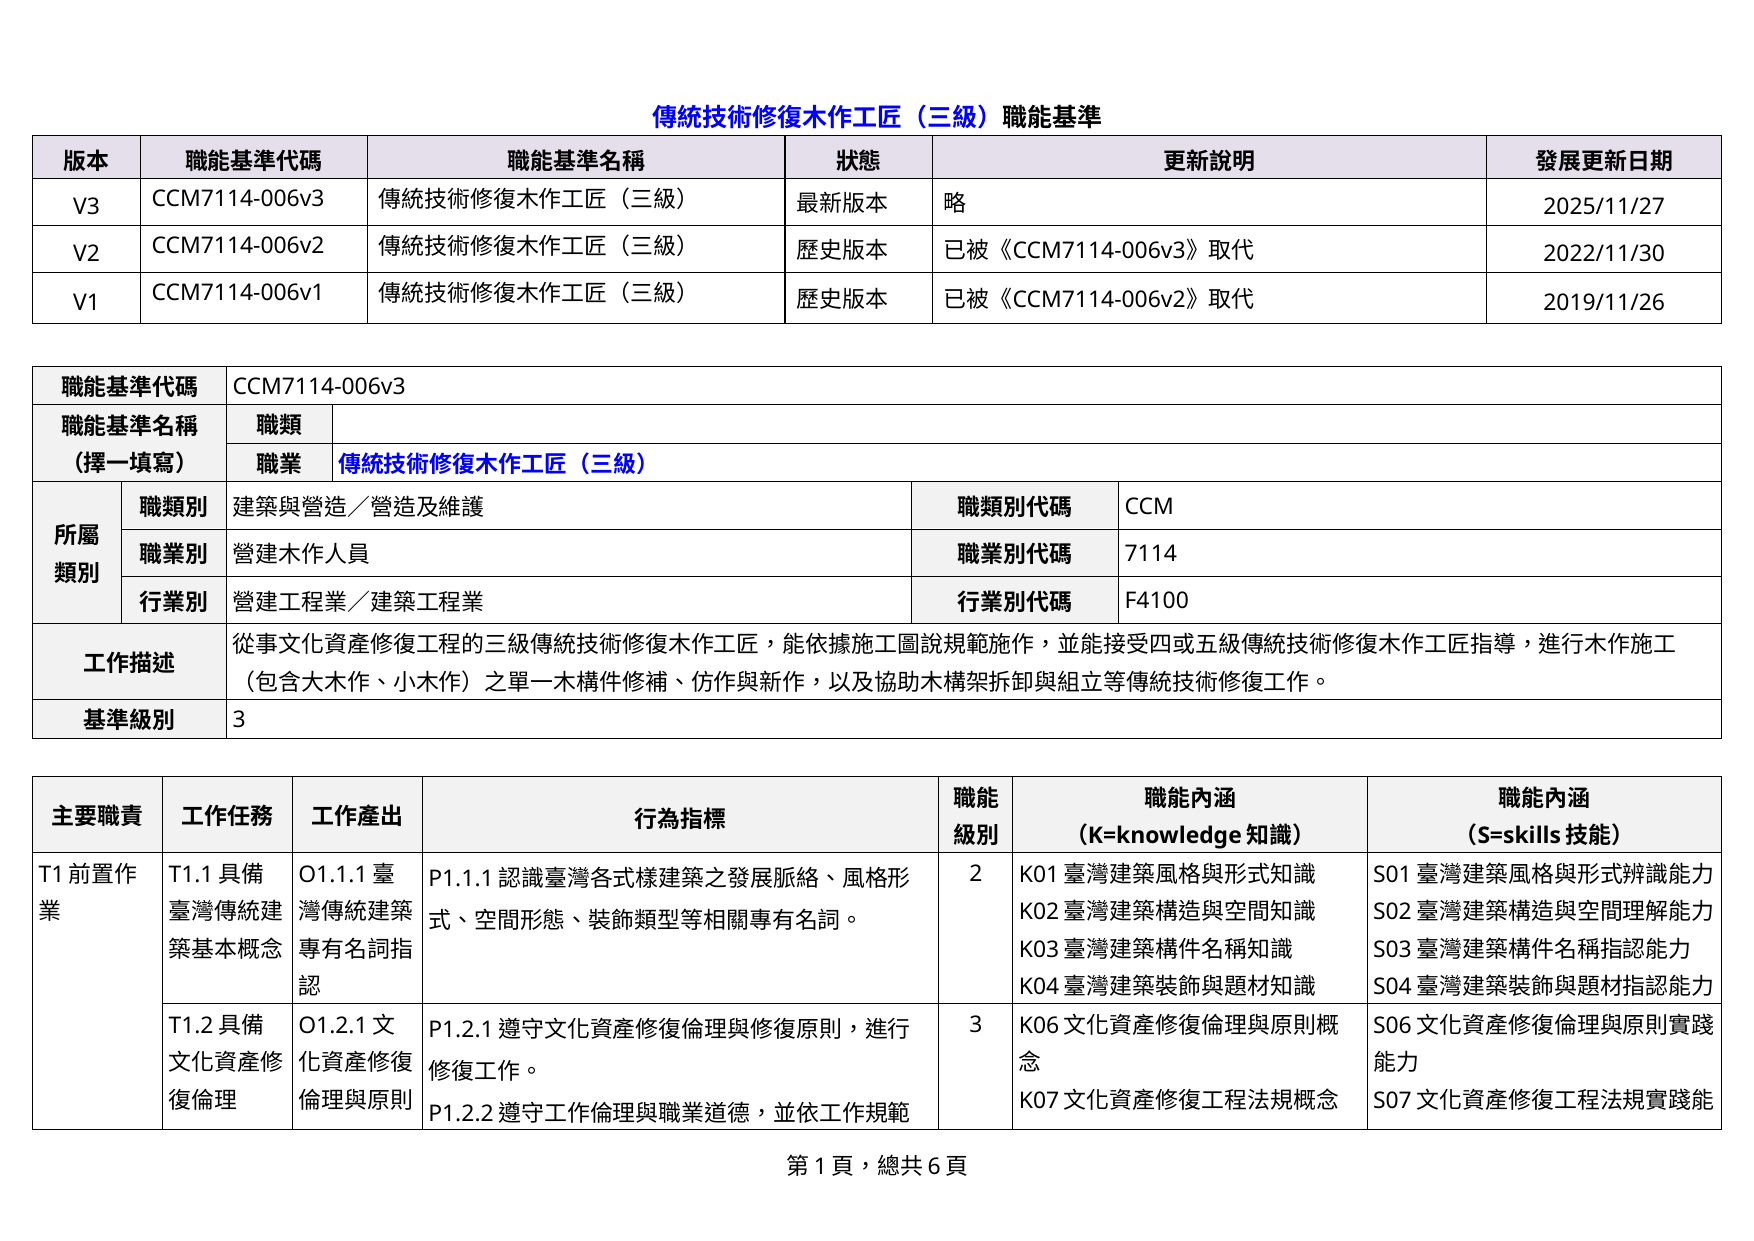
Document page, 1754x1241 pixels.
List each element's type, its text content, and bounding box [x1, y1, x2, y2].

table_cell 工作描述 [33, 624, 226, 699]
table_cell T1.2具備文化資產修復倫理 [163, 1004, 292, 1129]
table_header 更新說明 [933, 136, 1486, 178]
table_cell 基準級別 [33, 700, 226, 738]
table_cell 傳統技術修復木作工匠（三級） [368, 179, 784, 225]
table_header 職能內涵 （K=knowledge知識） [1013, 777, 1367, 852]
table_header 行為指標 [423, 777, 938, 852]
table_cell CCM7114-006v1 [141, 273, 367, 323]
table_cell 最新版本 [786, 179, 932, 225]
table_header 職能基準代碼 [33, 367, 226, 404]
table_cell O1.2.1文化資產修復倫理與原則 [293, 1004, 422, 1129]
table_header 工作任務 [163, 777, 292, 852]
table_cell O1.1.1臺灣傳統建築專有名詞指認 [293, 853, 422, 1003]
table_header 發展更新日期 [1487, 136, 1721, 178]
table_cell 營建工程業／建築工程業 [227, 577, 911, 623]
table_header 職能基準名稱 [368, 136, 784, 178]
table_cell S06文化資產修復倫理與原則實踐能力 S07文化資產修復工程法規實踐能 [1368, 1004, 1721, 1129]
table_cell 職類別 [122, 482, 226, 528]
table_cell 2025/11/27 [1487, 179, 1721, 225]
table_cell 行業別代碼 [912, 577, 1118, 623]
table_cell K06文化資產修復倫理與原則概念 K07文化資產修復工程法規概念 [1013, 1004, 1367, 1129]
table_cell K01臺灣建築風格與形式知識 K02臺灣建築構造與空間知識 K03臺灣建築構件名稱知識 K04臺灣建築裝飾與題材知識 [1013, 853, 1367, 1003]
table_cell V3 [33, 179, 140, 225]
table_cell 略 [933, 179, 1486, 225]
table_cell 2 [939, 853, 1012, 1003]
table_cell 2019/11/26 [1487, 273, 1721, 323]
table_cell 傳統技術修復木作工匠（三級） [368, 226, 784, 272]
table_header 職能基準代碼 [141, 136, 367, 178]
table_cell 所屬 類別 [33, 482, 121, 623]
table_cell 職能基準名稱 （擇一填寫） [33, 405, 226, 481]
table_cell 已被《CCM7114-006v3》取代 [933, 226, 1486, 272]
table_header 狀態 [786, 136, 932, 178]
table_header 職能內涵 （S=skills技能） [1368, 777, 1721, 852]
table_cell S01臺灣建築風格與形式辨識能力 S02臺灣建築構造與空間理解能力 S03臺灣建築構件名稱指認能力 S04臺灣建築裝飾與題材指認能力 [1368, 853, 1721, 1003]
table_cell P1.2.1遵守文化資產修復倫理與修復原則，進行修復工作。 P1.2.2遵守工作倫理與職業道德，並依工作規範 [423, 1004, 938, 1129]
subtitle 傳統技術修復木作工匠（三級）職能基準 [59, 93, 1695, 135]
table_cell 7114 [1119, 530, 1721, 576]
table_header CCM7114-006v3 [227, 367, 1721, 404]
table_cell 3 [227, 700, 1721, 738]
table_cell 職業 [227, 444, 332, 481]
table_cell 傳統技術修復木作工匠（三級） [333, 444, 1721, 481]
table_cell 建築與營造／營造及維護 [227, 482, 911, 528]
table_header 主要職責 [33, 777, 162, 852]
table_cell F4100 [1119, 577, 1721, 623]
table_cell T1前置作業 [33, 853, 162, 1129]
table_cell V2 [33, 226, 140, 272]
table_cell 職業別代碼 [912, 530, 1118, 576]
table_cell 2022/11/30 [1487, 226, 1721, 272]
table_cell 歷史版本 [786, 226, 932, 272]
table_cell CCM7114-006v3 [141, 179, 367, 225]
table_cell P1.1.1認識臺灣各式樣建築之發展脈絡、風格形式、空間形態、裝飾類型等相關專有名詞。 [423, 853, 938, 1003]
table_cell T1.1具備臺灣傳統建築基本概念 [163, 853, 292, 1003]
table_cell 已被《CCM7114-006v2》取代 [933, 273, 1486, 323]
table_header 版本 [33, 136, 140, 178]
table_cell 3 [939, 1004, 1012, 1129]
table_cell 職類別代碼 [912, 482, 1118, 528]
table_header 職能級別 [939, 777, 1012, 852]
table_cell 傳統技術修復木作工匠（三級） [368, 273, 784, 323]
table_cell V1 [33, 273, 140, 323]
table_cell 從事文化資產修復工程的三級傳統技術修復木作工匠，能依據施工圖說規範施作，並能接受四或五級傳統技術修復木作工匠指導，進行木作施工（包含大木作、小木作）之單一木構件修補、仿作與新作，以及協助木構架拆卸與組立等傳統技術修復工作。 [227, 624, 1721, 699]
table_cell 營建木作人員 [227, 530, 911, 576]
table_cell 職業別 [122, 530, 226, 576]
table_cell 歷史版本 [786, 273, 932, 323]
table_cell 行業別 [122, 577, 226, 623]
table_header 工作產出 [293, 777, 422, 852]
table_cell CCM [1119, 482, 1721, 528]
table_cell 職類 [227, 405, 332, 443]
table_cell [333, 405, 1721, 443]
table_cell CCM7114-006v2 [141, 226, 367, 272]
